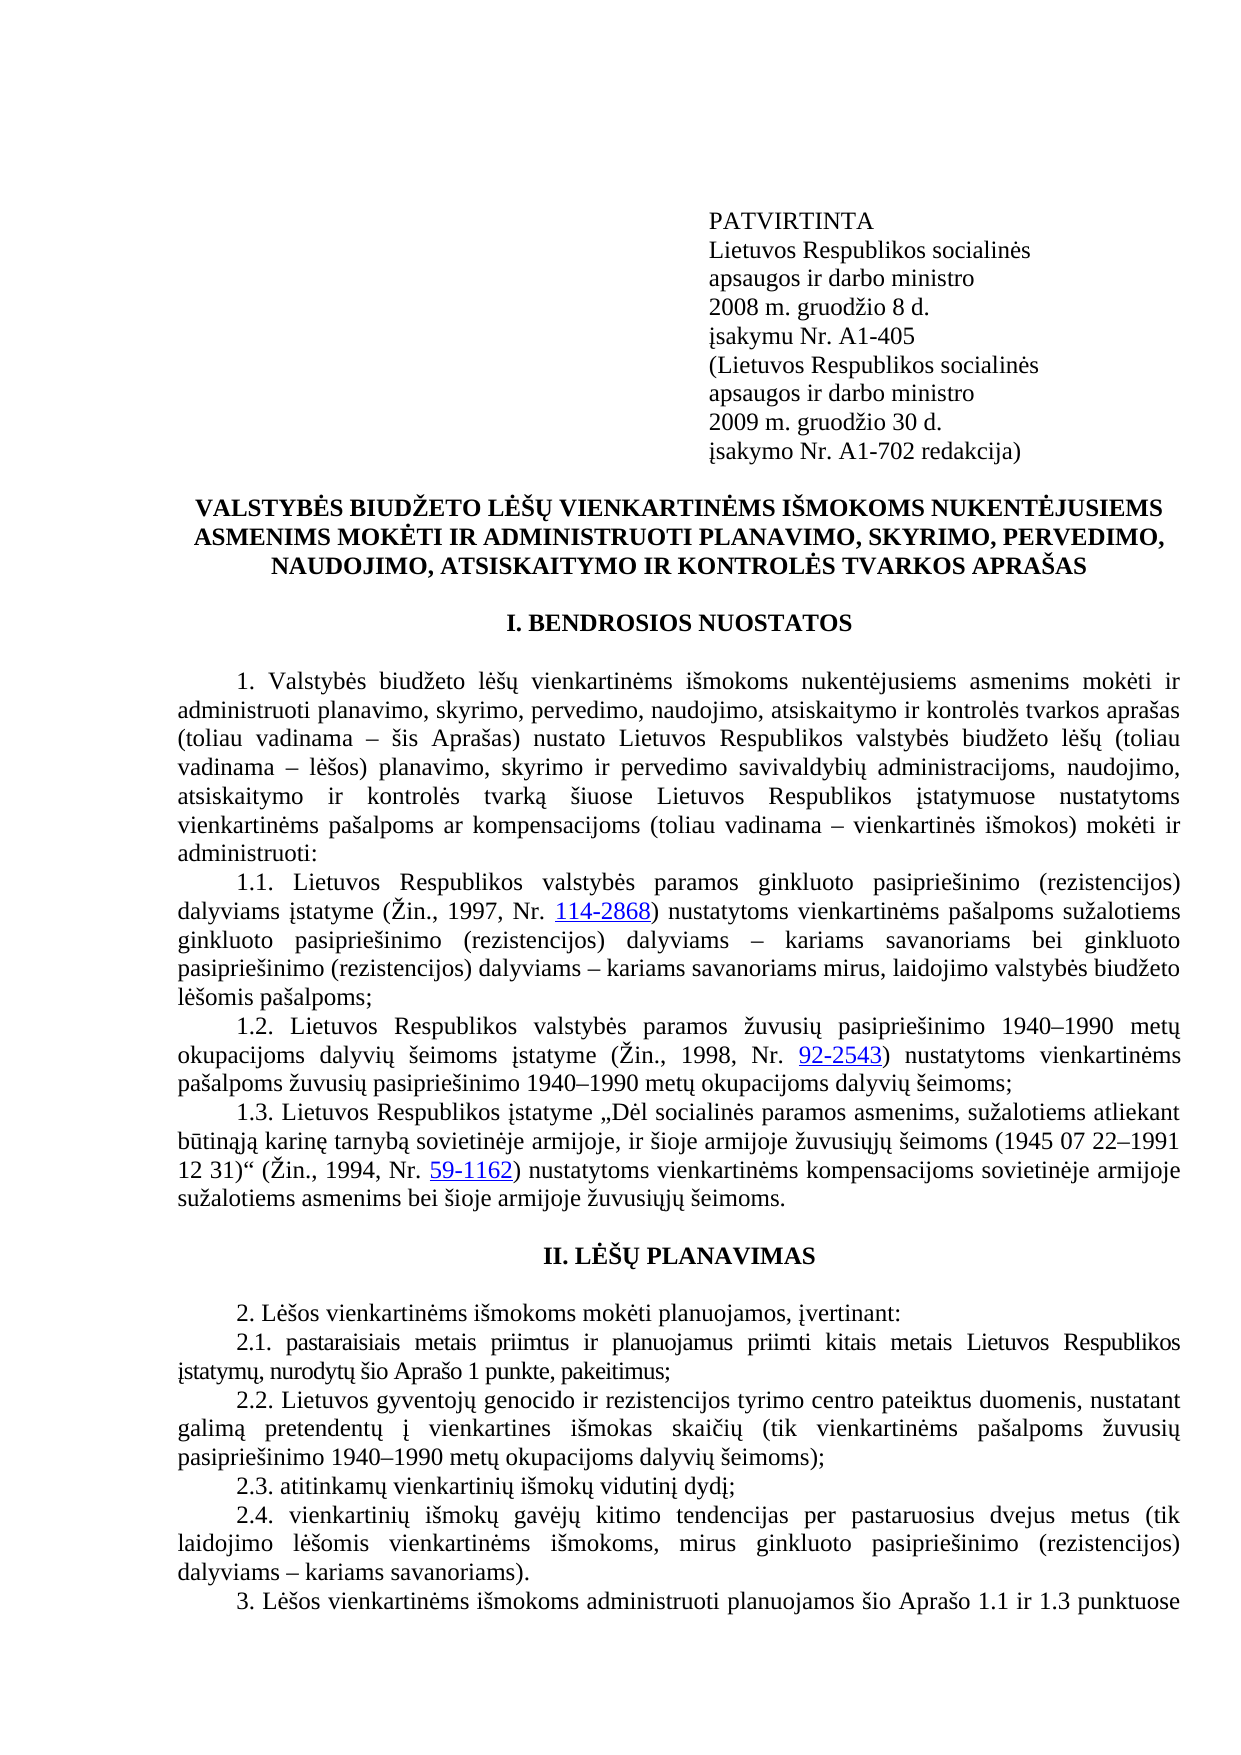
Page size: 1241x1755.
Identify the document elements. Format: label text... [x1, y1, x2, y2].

text PATVIRTINTA [177, 206, 1181, 235]
text apsaugos ir darbo ministro [177, 263, 1181, 292]
text 2.4. vienkartinių išmokų gavėjų kitimo tendencijas per pastaruosius dvejus metus (tik laidojimo lėšomis vienkartinėms išmokoms, mirus ginkluoto pasipriešinimo (rezistencijos) dalyviams – kariams savanoriams). [177, 1500, 1181, 1586]
text 1.3. Lietuvos Respublikos įstatyme „Dėl socialinės paramos asmenims, sužalotiems atliekant būtinąją karinę tarnybą sovietinėje armijoje, ir šioje armijoje žuvusiųjų šeimoms (1945 07 22–1991 12 31)“ (Žin., 1994, Nr. 59-1162) nustatytoms vienkartinėms kompensacijoms sovietinėje armijoje sužalotiems asmenims bei šioje armijoje žuvusiųjų šeimoms. [177, 1097, 1181, 1212]
text 1.2. Lietuvos Respublikos valstybės paramos žuvusių pasipriešinimo 1940–1990 metų okupacijoms dalyvių šeimoms įstatyme (Žin., 1998, Nr. 92-2543) nustatytoms vienkartinėms pašalpoms žuvusių pasipriešinimo 1940–1990 metų okupacijoms dalyvių šeimoms; [177, 1011, 1181, 1097]
text įsakymu Nr. A1-405 [177, 321, 1181, 350]
text apsaugos ir darbo ministro [177, 378, 1181, 407]
text 2.2. Lietuvos gyventojų genocido ir rezistencijos tyrimo centro pateiktus duomenis, nustatant galimą pretendentų į vienkartines išmokas skaičių (tik vienkartinėms pašalpoms žuvusių pasipriešinimo 1940–1990 metų okupacijoms dalyvių šeimoms); [177, 1385, 1181, 1471]
text Lietuvos Respublikos socialinės [177, 235, 1181, 263]
text 1. Valstybės biudžeto lėšų vienkartinėms išmokoms nukentėjusiems asmenims mokėti ir administruoti planavimo, skyrimo, pervedimo, naudojimo, atsiskaitymo ir kontrolės tvarkos aprašas (toliau vadinama – šis Aprašas) nustato Lietuvos Respublikos valstybės biudžeto lėšų (toliau vadinama – lėšos) planavimo, skyrimo ir pervedimo savivaldybių administracijoms, naudojimo, atsiskaitymo ir kontrolės tvarką šiuose Lietuvos Respublikos įstatymuose nustatytoms vienkartinėms pašalpoms ar kompensacijoms (toliau vadinama – vienkartinės išmokos) mokėti ir administruoti: [177, 666, 1181, 867]
text VALSTYBĖS BIUDŽETO LĖŠŲ VIENKARTINĖMS IŠMOKOMS NUKENTĖJUSIEMS ASMENIMS MOKĖTI IR ADMINISTRUOTI PLANAVIMO, SKYRIMO, PERVEDIMO, NAUDOJIMO, ATSISKAITYMO IR KONTROLĖS TVARKOS APRAŠAS [177, 493, 1181, 580]
text II. LĖŠŲ PLANAVIMAS [177, 1241, 1181, 1270]
text 3. Lėšos vienkartinėms išmokoms administruoti planuojamos šio Aprašo 1.1 ir 1.3 punktuose [177, 1586, 1181, 1615]
text I. BENDROSIOS NUOSTATOS [177, 608, 1181, 637]
text 1.1. Lietuvos Respublikos valstybės paramos ginkluoto pasipriešinimo (rezistencijos) dalyviams įstatyme (Žin., 1997, Nr. 114-2868) nustatytoms vienkartinėms pašalpoms sužalotiems ginkluoto pasipriešinimo (rezistencijos) dalyviams – kariams savanoriams bei ginkluoto pasipriešinimo (rezistencijos) dalyviams – kariams savanoriams mirus, laidojimo valstybės biudžeto lėšomis pašalpoms; [177, 867, 1181, 1011]
text 2008 m. gruodžio 8 d. [177, 292, 1181, 321]
text 2. Lėšos vienkartinėms išmokoms mokėti planuojamos, įvertinant: [177, 1298, 1181, 1327]
text įsakymo Nr. A1-702 redakcija) [177, 436, 1181, 465]
text 2009 m. gruodžio 30 d. [177, 407, 1181, 436]
text 2.3. atitinkamų vienkartinių išmokų vidutinį dydį; [177, 1471, 1181, 1500]
text 2.1. pastaraisiais metais priimtus ir planuojamus priimti kitais metais Lietuvos Respublikos įstatymų, nurodytų šio Aprašo 1 punkte, pakeitimus; [177, 1327, 1181, 1385]
text (Lietuvos Respublikos socialinės [177, 350, 1181, 378]
